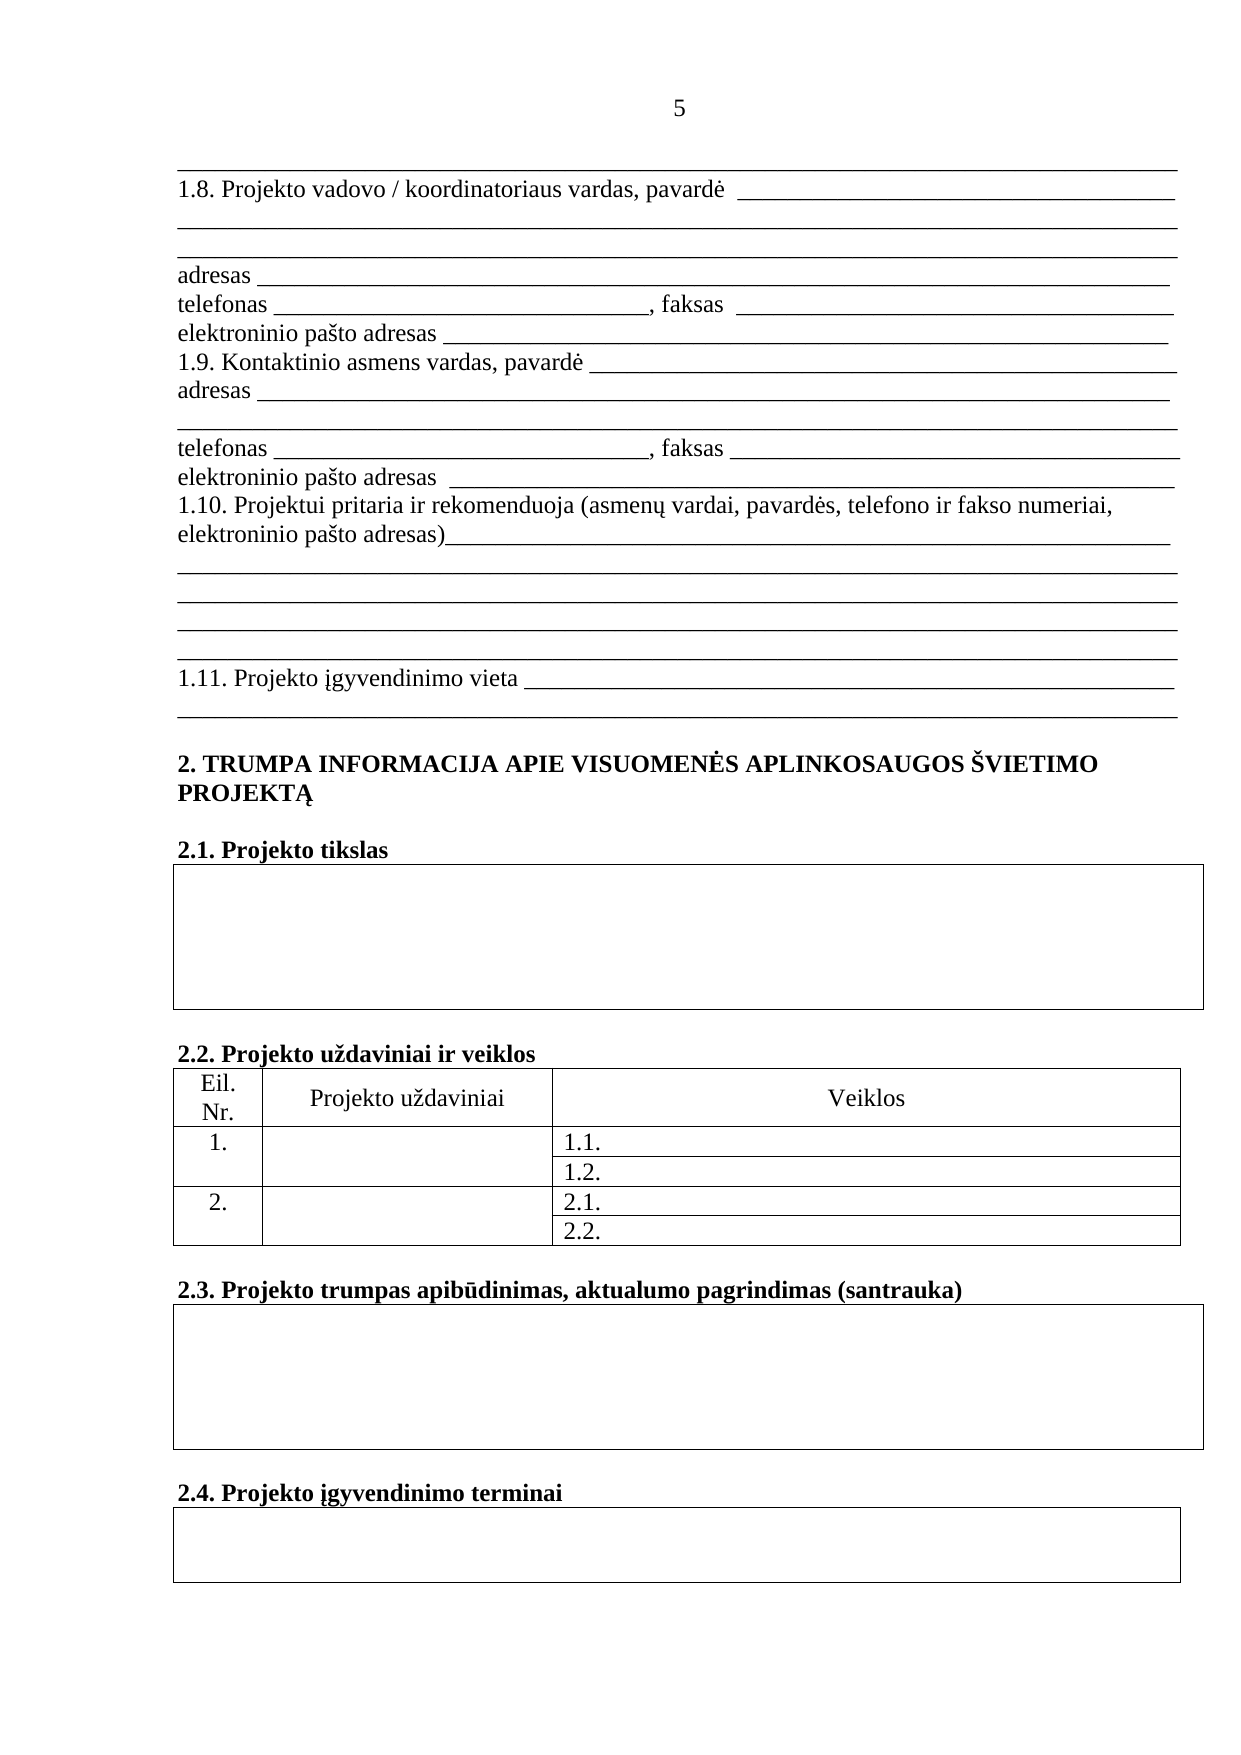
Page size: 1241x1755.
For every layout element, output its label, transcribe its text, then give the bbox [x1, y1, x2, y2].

text elektroninio pašto adresas __________________________________________________________ [177, 462, 1181, 490]
text ________________________________________________________________________________ [177, 634, 1181, 663]
table_header [174, 1305, 1203, 1448]
text ________________________________________________________________________________ [177, 203, 1181, 232]
text 2.2. Projekto uždaviniai ir veiklos [177, 1039, 1181, 1067]
table_cell 1.2. [553, 1157, 1180, 1186]
table_cell 1.1. [553, 1127, 1180, 1156]
table_header Projekto uždaviniai [263, 1069, 552, 1126]
text elektroninio pašto adresas __________________________________________________________ [177, 318, 1181, 347]
text 2.1. Projekto tikslas [177, 835, 1181, 864]
table_header Eil. Nr. [174, 1069, 262, 1126]
text adresas _________________________________________________________________________ [177, 260, 1181, 289]
text ________________________________________________________________________________ [177, 577, 1181, 605]
table_header [174, 1508, 1180, 1582]
text ________________________________________________________________________________ [177, 605, 1181, 634]
table_cell 2.1. [553, 1187, 1180, 1215]
text 2. TRUMPA INFORMACIJA APIE VISUOMENĖS APLINKOSAUGOS ŠVIETIMO PROJEKTĄ [177, 749, 1181, 807]
table_cell [263, 1127, 552, 1186]
text adresas _________________________________________________________________________ [177, 375, 1181, 404]
text 1.9. Kontaktinio asmens vardas, pavardė _______________________________________________ [177, 347, 1181, 375]
text ________________________________________________________________________________ [177, 548, 1181, 577]
text ________________________________________________________________________________ [177, 232, 1181, 260]
table_header [174, 865, 1203, 1009]
text ________________________________________________________________________________ [177, 692, 1181, 720]
text 1.10. Projektui pritaria ir rekomenduoja (asmenų vardai, pavardės, telefono ir fakso numeriai, [177, 490, 1181, 519]
table_header Veiklos [553, 1069, 1180, 1126]
table_cell [263, 1187, 552, 1245]
table_cell 2.2. [553, 1216, 1180, 1245]
text 1.11. Projekto įgyvendinimo vieta ____________________________________________________ [177, 663, 1181, 692]
text ________________________________________________________________________________ [177, 145, 1181, 174]
table_cell 1. [174, 1127, 262, 1186]
text 2.4. Projekto įgyvendinimo terminai [177, 1478, 1181, 1507]
text telefonas ______________________________, faksas ____________________________________ [177, 433, 1181, 462]
text ________________________________________________________________________________ [177, 404, 1181, 433]
text 2.3. Projekto trumpas apibūdinimas, aktualumo pagrindimas (santrauka) [177, 1275, 1181, 1304]
text elektroninio pašto adresas)__________________________________________________________ [177, 519, 1181, 548]
text 1.8. Projekto vadovo / koordinatoriaus vardas, pavardė ___________________________________ [177, 174, 1181, 203]
text telefonas ______________________________, faksas ___________________________________ [177, 289, 1181, 318]
table_cell 2. [174, 1187, 262, 1245]
